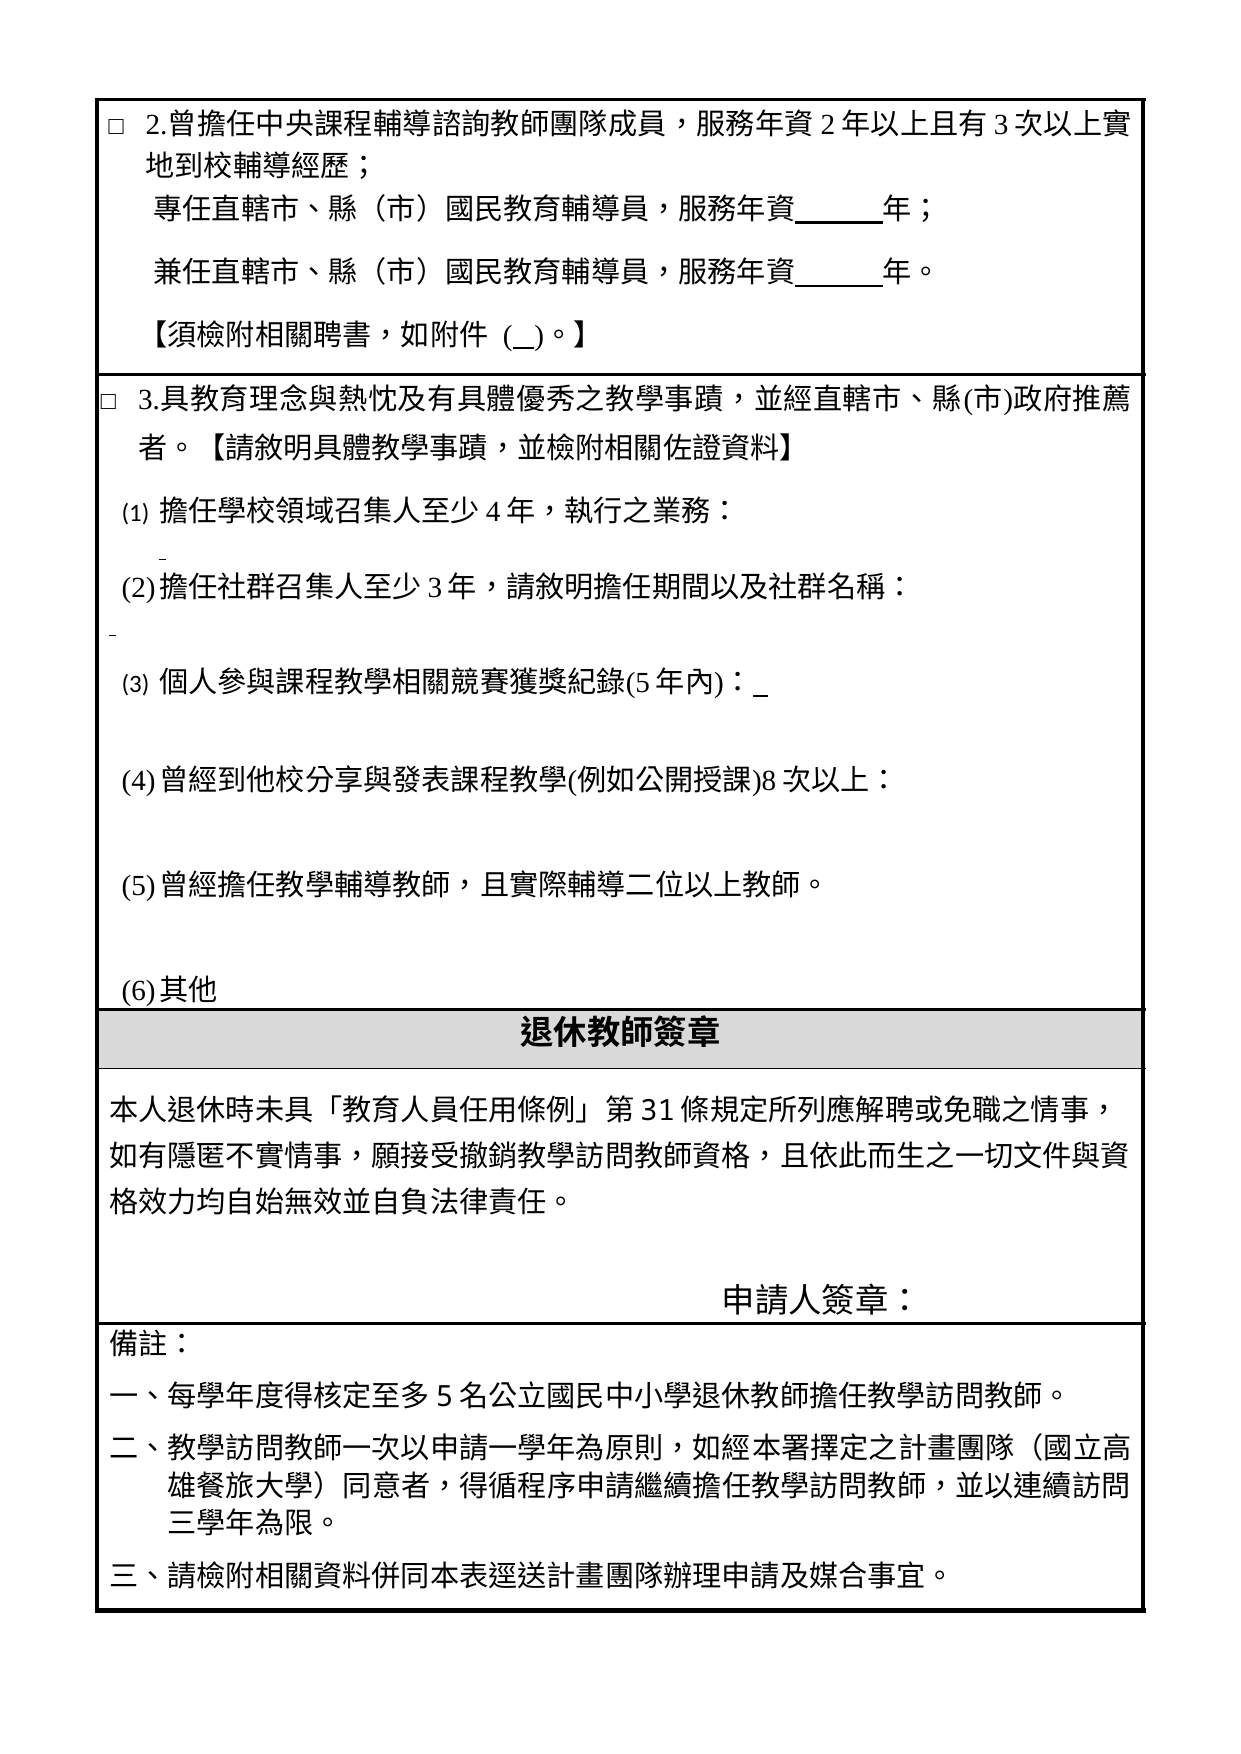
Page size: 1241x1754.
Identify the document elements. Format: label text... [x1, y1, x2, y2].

table_cell 退休教師簽章 [99, 1011, 1141, 1068]
table_cell 3.具教育理念與熱忱及有具體優秀之教學事蹟，並經直轄市、縣(市)政府推薦者。【請敘明具體教學事蹟，並檢附相關佐證資料】 擔任學校領域召集人至少4年，執行之業務： 擔任社群召集人至少3年，請敘明擔任期間以及社群名稱： 個人參與課程教學相關競賽獲獎紀錄(5年內)： 曾經到他校分享與發表課程教學(例如公開授課)8次以上： 曾經擔任教學輔導教師，且實際輔導二位以上教師。 其他 [99, 376, 1141, 1008]
table_cell 2.曾擔任中央課程輔導諮詢教師團隊成員，服務年資2年以上且有3次以上實地到校輔導經歷； 專任直轄市、縣（市）國民教育輔導員，服務年資 年； 兼任直轄市、縣（市）國民教育輔導員，服務年資 年。 【須檢附相關聘書，如附件 ( )。】 [99, 101, 1141, 373]
table_cell 備註： 一、每學年度得核定至多5名公立國民中小學退休教師擔任教學訪問教師。 二、教學訪問教師一次以申請一學年為原則，如經本署擇定之計畫團隊（國立高雄餐旅大學）同意者，得循程序申請繼續擔任教學訪問教師，並以連續訪問三學年為限。 三、請檢附相關資料併同本表逕送計畫團隊辦理申請及媒合事宜。 [99, 1325, 1141, 1608]
table_cell 本人退休時未具「教育人員任用條例」第31條規定所列應解聘或免職之情事，如有隱匿不實情事，願接受撤銷教學訪問教師資格，且依此而生之一切文件與資格效力均自始無效並自負法律責任。 申請人簽章： [99, 1069, 1141, 1322]
